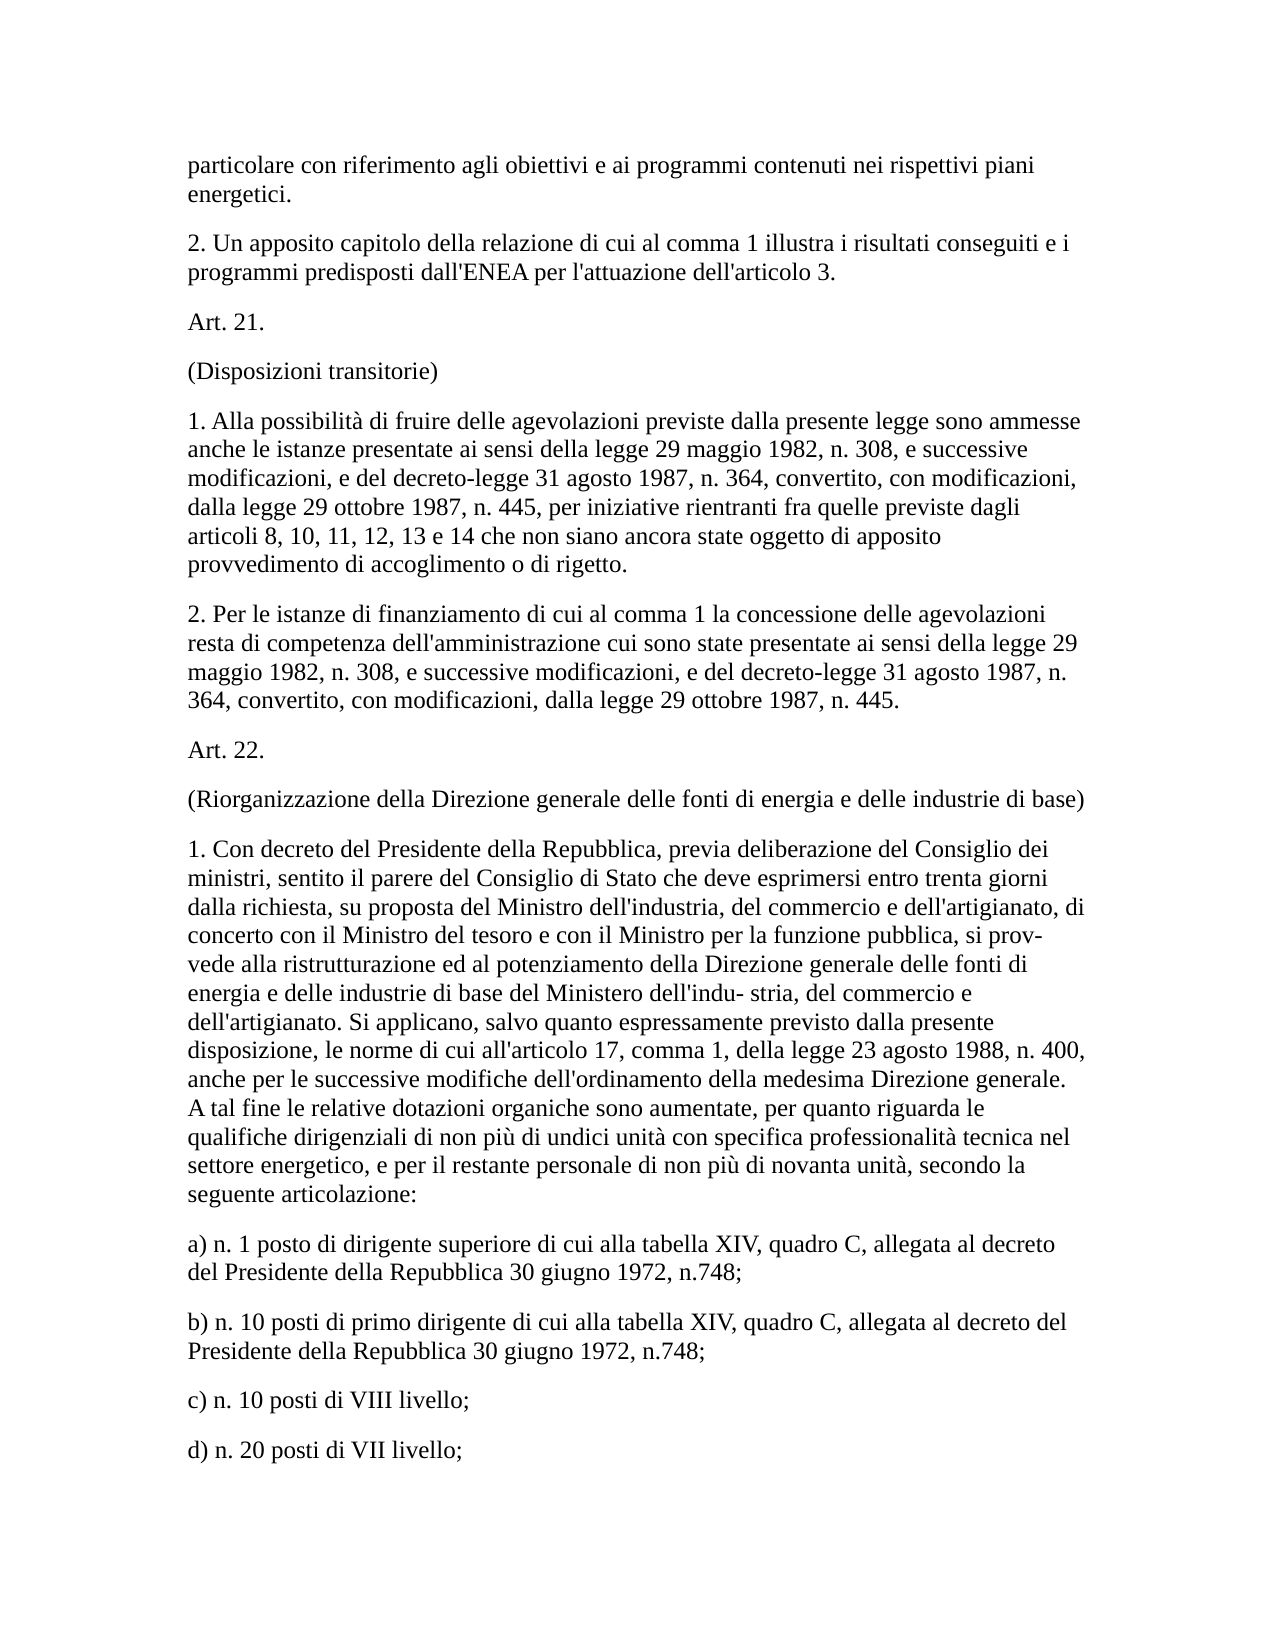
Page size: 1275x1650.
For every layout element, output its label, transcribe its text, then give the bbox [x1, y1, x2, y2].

text a) n. 1 posto di dirigente superiore di cui alla tabella XIV, quadro C, allegata al decreto del Presidente della Repubblica 30 giugno 1972, n.748; [187, 1229, 1087, 1286]
text d) n. 20 posti di VII livello; [187, 1435, 1087, 1464]
text c) n. 10 posti di VIII livello; [187, 1385, 1087, 1414]
text 1. Alla possibilità di fruire delle agevolazioni previste dalla presente legge sono ammesse anche le istanze presentate ai sensi della legge 29 maggio 1982, n. 308, e successive modificazioni, e del decreto-legge 31 agosto 1987, n. 364, convertito, con modificazioni, dalla legge 29 ottobre 1987, n. 445, per iniziative rientranti fra quelle previste dagli articoli 8, 10, 11, 12, 13 e 14 che non siano ancora state oggetto di apposito provvedimento di accoglimento o di rigetto. [187, 406, 1087, 578]
text 2. Un apposito capitolo della relazione di cui al comma 1 illustra i risultati conseguiti e i programmi predisposti dall'ENEA per l'attuazione dell'articolo 3. [187, 228, 1087, 286]
text b) n. 10 posti di primo dirigente di cui alla tabella XIV, quadro C, allegata al decreto del Presidente della Repubblica 30 giugno 1972, n.748; [187, 1307, 1087, 1364]
text (Riorganizzazione della Direzione generale delle fonti di energia e delle industrie di base) [187, 784, 1087, 813]
text particolare con riferimento agli obiettivi e ai programmi contenuti nei rispettivi piani energetici. [187, 150, 1087, 207]
text 1. Con decreto del Presidente della Repubblica, previa deliberazione del Consiglio dei ministri, sentito il parere del Consiglio di Stato che deve esprimersi entro trenta giorni dalla richiesta, su proposta del Ministro dell'industria, del commercio e dell'artigianato, di concerto con il Ministro del tesoro e con il Ministro per la funzione pubblica, si prov- vede alla ristrutturazione ed al potenziamento della Direzione generale delle fonti di energia e delle industrie di base del Ministero dell'indu- stria, del commercio e dell'artigianato. Si applicano, salvo quanto espressamente previsto dalla presente disposizione, le norme di cui all'articolo 17, comma 1, della legge 23 agosto 1988, n. 400, anche per le successive modifiche dell'ordinamento della medesima Direzione generale. A tal fine le relative dotazioni organiche sono aumentate, per quanto riguarda le qualifiche dirigenziali di non più di undici unità con specifica professionalità tecnica nel settore energetico, e per il restante personale di non più di novanta unità, secondo la seguente articolazione: [187, 834, 1087, 1208]
text Art. 22. [187, 735, 1087, 764]
text Art. 21. [187, 307, 1087, 335]
text 2. Per le istanze di finanziamento di cui al comma 1 la concessione delle agevolazioni resta di competenza dell'amministrazione cui sono state presentate ai sensi della legge 29 maggio 1982, n. 308, e successive modificazioni, e del decreto-legge 31 agosto 1987, n. 364, convertito, con modificazioni, dalla legge 29 ottobre 1987, n. 445. [187, 599, 1087, 714]
text (Disposizioni transitorie) [187, 356, 1087, 385]
